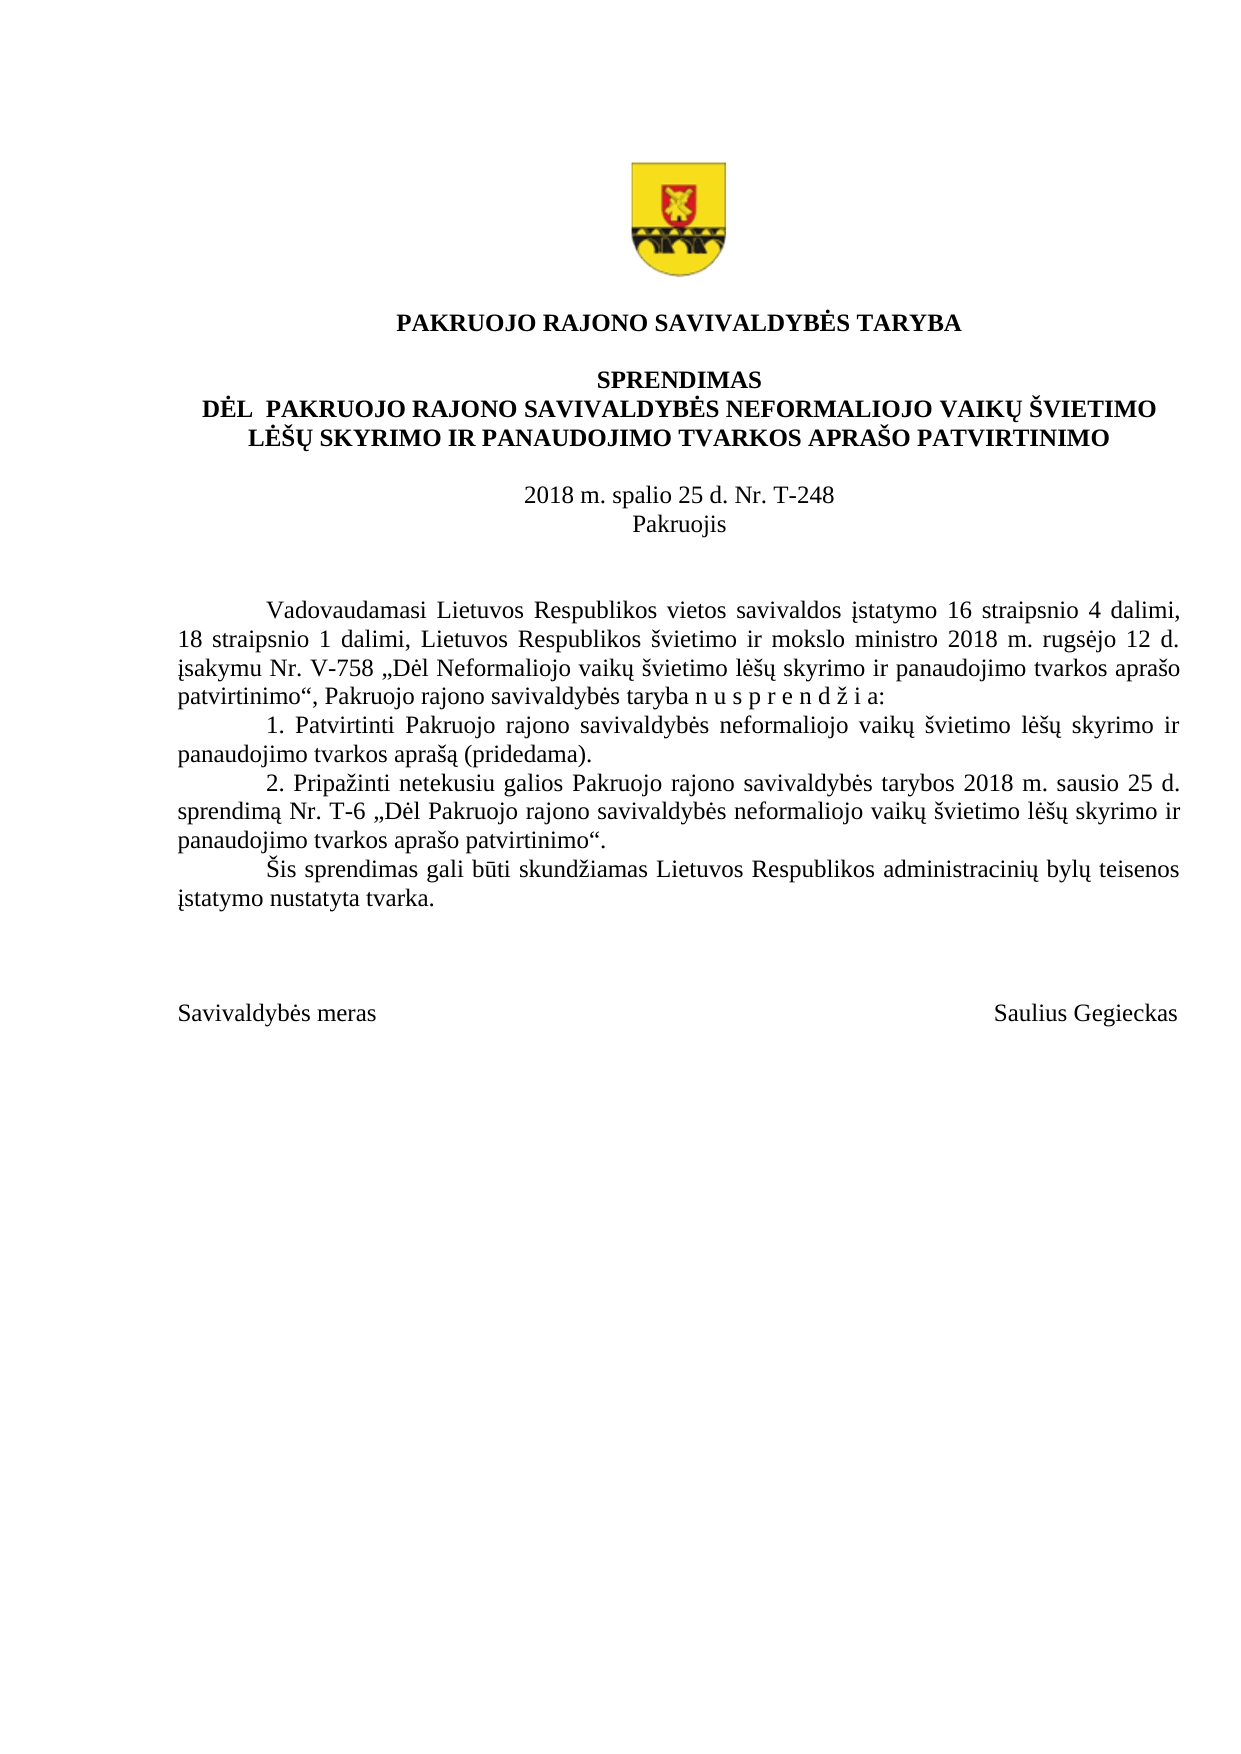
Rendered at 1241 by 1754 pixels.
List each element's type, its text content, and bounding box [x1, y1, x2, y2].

text DĖL PAKRUOJO RAJONO SAVIVALDYBĖS NEFORMALIOJO VAIKŲ ŠVIETIMO LĖŠŲ SKYRIMO IR PANAUDOJIMO TVARKOS APRAŠO PATVIRTINIMO [177, 394, 1181, 451]
text Savivaldybės meras Saulius Gegieckas [177, 998, 1181, 1026]
text 2. Pripažinti netekusiu galios Pakruojo rajono savivaldybės tarybos 2018 m. sausio 25 d. sprendimą Nr. T-6 „Dėl Pakruojo rajono savivaldybės neformaliojo vaikų švietimo lėšų skyrimo ir panaudojimo tvarkos aprašo patvirtinimo“. [177, 768, 1181, 854]
text PAKRUOJO RAJONO SAVIVALDYBĖS TARYBA [177, 308, 1181, 336]
text SPRENDIMAS [177, 365, 1181, 394]
text Vadovaudamasi Lietuvos Respublikos vietos savivaldos įstatymo 16 straipsnio 4 dalimi, 18 straipsnio 1 dalimi, Lietuvos Respublikos švietimo ir mokslo ministro 2018 m. rugsėjo 12 d. įsakymu Nr. V-758 „Dėl Neformaliojo vaikų švietimo lėšų skyrimo ir panaudojimo tvarkos aprašo patvirtinimo“, Pakruojo rajono savivaldybės taryba n u s p r e n d ž i a: [177, 595, 1181, 710]
text 1. Patvirtinti Pakruojo rajono savivaldybės neformaliojo vaikų švietimo lėšų skyrimo ir panaudojimo tvarkos aprašą (pridedama). [177, 710, 1181, 768]
text Šis sprendimas gali būti skundžiamas Lietuvos Respublikos administracinių bylų teisenos įstatymo nustatyta tvarka. [177, 854, 1181, 911]
text 2018 m. spalio 25 d. Nr. T-248 [177, 480, 1181, 509]
text Pakruojis [177, 509, 1181, 538]
